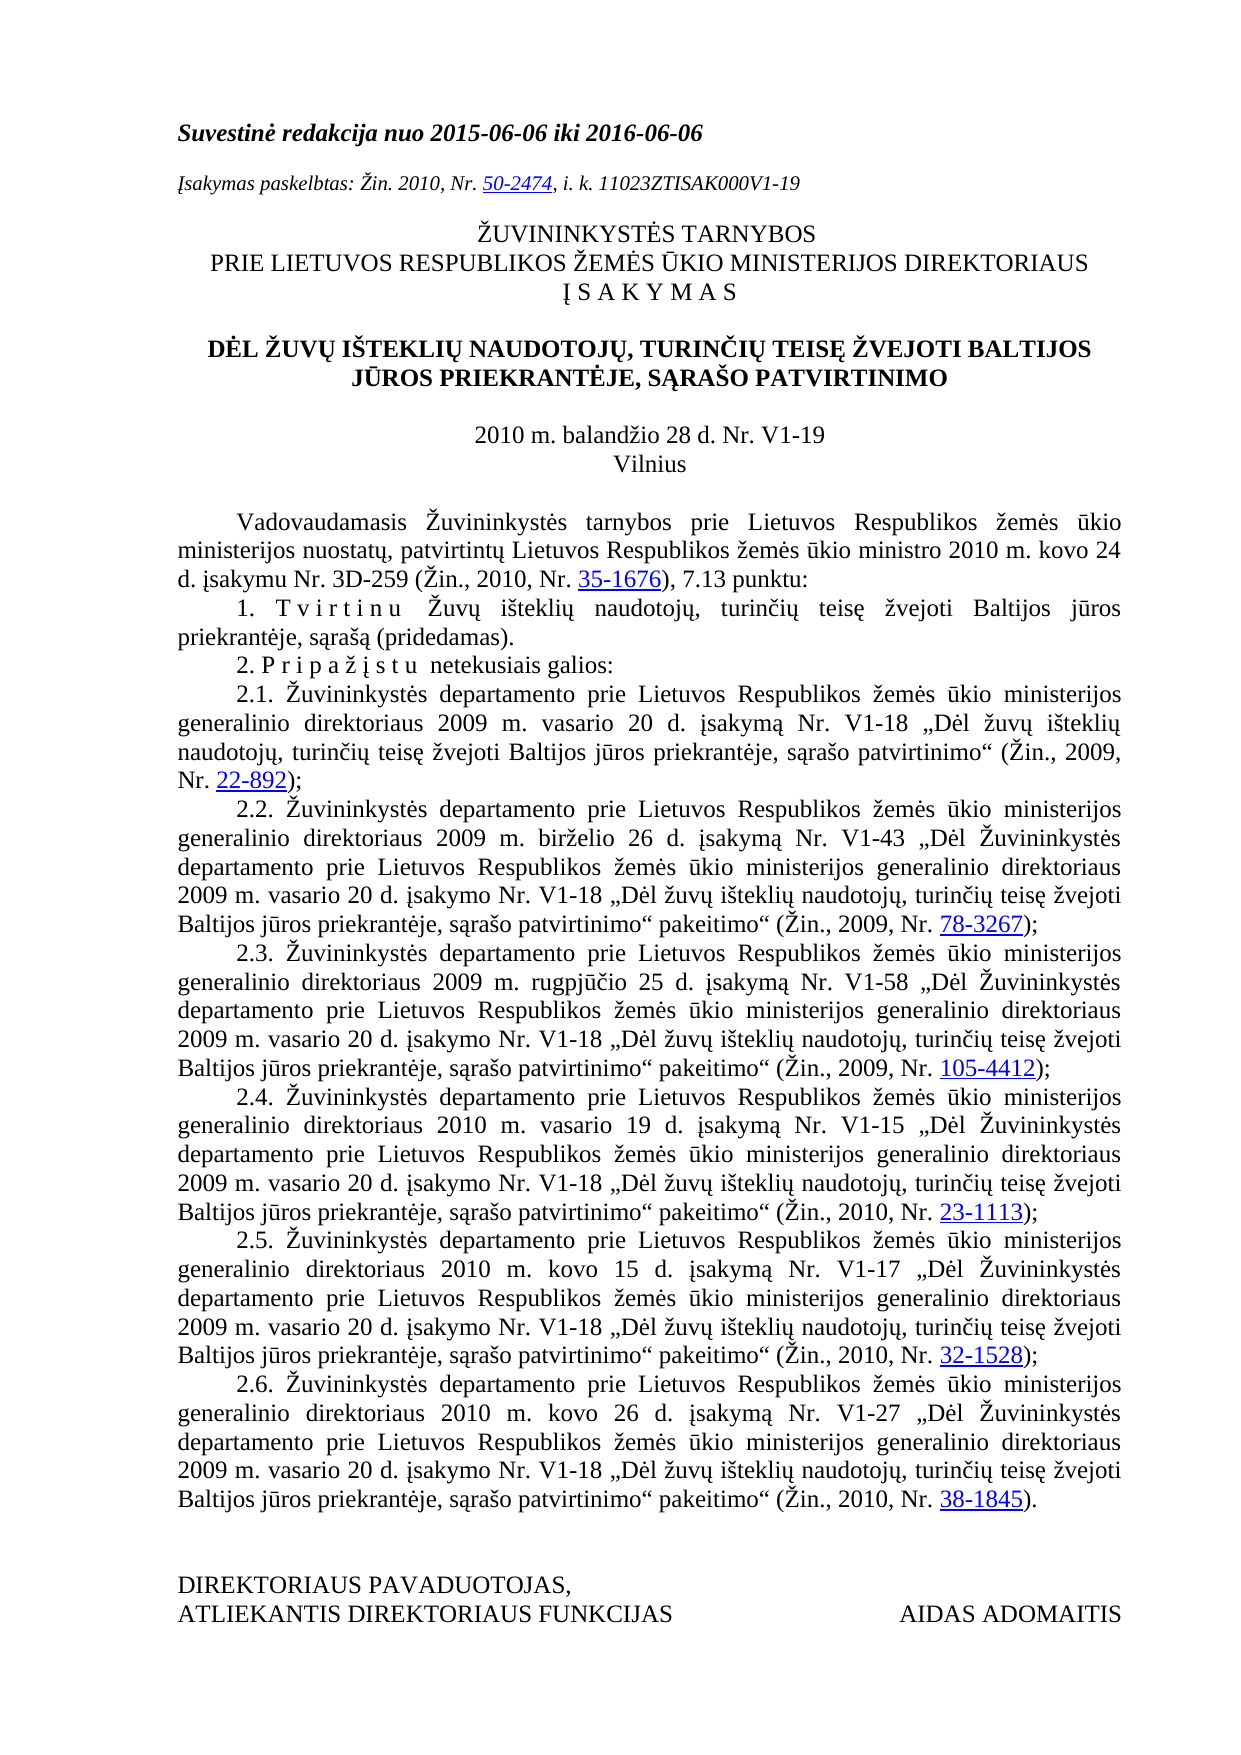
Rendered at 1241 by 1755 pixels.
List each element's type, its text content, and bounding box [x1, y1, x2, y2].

text Suvestinė redakcija nuo 2015-06-06 iki 2016-06-06 [177, 118, 1122, 147]
text 2. Pripažįstu netekusiais galios: [177, 650, 1122, 679]
text 2.2. Žuvininkystės departamento prie Lietuvos Respublikos žemės ūkio ministerijos generalinio direktoriaus 2009 m. birželio 26 d. įsakymą Nr. V1-43 „Dėl Žuvininkystės departamento prie Lietuvos Respublikos žemės ūkio ministerijos generalinio direktoriaus 2009 m. vasario 20 d. įsakymo Nr. V1-18 „Dėl žuvų išteklių naudotojų, turinčių teisę žvejoti Baltijos jūros priekrantėje, sąrašo patvirtinimo“ pakeitimo“ (Žin., 2009, Nr. 78-3267); [177, 794, 1122, 938]
text ŽUVININKYSTĖS TARNYBOS [177, 219, 1122, 248]
text 2.5. Žuvininkystės departamento prie Lietuvos Respublikos žemės ūkio ministerijos generalinio direktoriaus 2010 m. kovo 15 d. įsakymą Nr. V1-17 „Dėl Žuvininkystės departamento prie Lietuvos Respublikos žemės ūkio ministerijos generalinio direktoriaus 2009 m. vasario 20 d. įsakymo Nr. V1-18 „Dėl žuvų išteklių naudotojų, turinčių teisę žvejoti Baltijos jūros priekrantėje, sąrašo patvirtinimo“ pakeitimo“ (Žin., 2010, Nr. 32-1528); [177, 1225, 1122, 1369]
text DĖL ŽUVŲ IŠTEKLIŲ NAUDOTOJŲ, TURINČIŲ TEISĘ ŽVEJOTI BALTIJOS JŪROS PRIEKRANTĖJE, SĄRAŠO PATVIRTINIMO [177, 334, 1122, 392]
text 2.4. Žuvininkystės departamento prie Lietuvos Respublikos žemės ūkio ministerijos generalinio direktoriaus 2010 m. vasario 19 d. įsakymą Nr. V1-15 „Dėl Žuvininkystės departamento prie Lietuvos Respublikos žemės ūkio ministerijos generalinio direktoriaus 2009 m. vasario 20 d. įsakymo Nr. V1-18 „Dėl žuvų išteklių naudotojų, turinčių teisę žvejoti Baltijos jūros priekrantėje, sąrašo patvirtinimo“ pakeitimo“ (Žin., 2010, Nr. 23-1113); [177, 1082, 1122, 1225]
text 2.6. Žuvininkystės departamento prie Lietuvos Respublikos žemės ūkio ministerijos generalinio direktoriaus 2010 m. kovo 26 d. įsakymą Nr. V1-27 „Dėl Žuvininkystės departamento prie Lietuvos Respublikos žemės ūkio ministerijos generalinio direktoriaus 2009 m. vasario 20 d. įsakymo Nr. V1-18 „Dėl žuvų išteklių naudotojų, turinčių teisę žvejoti Baltijos jūros priekrantėje, sąrašo patvirtinimo“ pakeitimo“ (Žin., 2010, Nr. 38-1845). [177, 1369, 1122, 1513]
text Įsakymas paskelbtas: Žin. 2010, Nr. 50-2474, i. k. 11023ZTISAK000V1-19 [177, 171, 1122, 195]
text atliekantis direktoriaus funkcijas Aidas Adomaitis [177, 1599, 1122, 1628]
text PRIE LIETUVOS RESPUBLIKOS ŽEMĖS ŪKIO MINISTERIJOS DIREKTORIAUS [177, 248, 1122, 277]
text Vilnius [177, 449, 1122, 478]
text ĮSAKYMAS [177, 277, 1122, 305]
text 2.1. Žuvininkystės departamento prie Lietuvos Respublikos žemės ūkio ministerijos generalinio direktoriaus 2009 m. vasario 20 d. įsakymą Nr. V1-18 „Dėl žuvų išteklių naudotojų, turinčių teisę žvejoti Baltijos jūros priekrantėje, sąrašo patvirtinimo“ (Žin., 2009, Nr. 22-892); [177, 679, 1122, 794]
text 2.3. Žuvininkystės departamento prie Lietuvos Respublikos žemės ūkio ministerijos generalinio direktoriaus 2009 m. rugpjūčio 25 d. įsakymą Nr. V1-58 „Dėl Žuvininkystės departamento prie Lietuvos Respublikos žemės ūkio ministerijos generalinio direktoriaus 2009 m. vasario 20 d. įsakymo Nr. V1-18 „Dėl žuvų išteklių naudotojų, turinčių teisę žvejoti Baltijos jūros priekrantėje, sąrašo patvirtinimo“ pakeitimo“ (Žin., 2009, Nr. 105-4412); [177, 938, 1122, 1082]
text Vadovaudamasis Žuvininkystės tarnybos prie Lietuvos Respublikos žemės ūkio ministerijos nuostatų, patvirtintų Lietuvos Respublikos žemės ūkio ministro 2010 m. kovo 24 d. įsakymu Nr. 3D-259 (Žin., 2010, Nr. 35-1676), 7.13 punktu: [177, 507, 1122, 593]
text Direktoriaus pavaduotojas, [177, 1570, 1122, 1599]
text 1. Tvirtinu Žuvų išteklių naudotojų, turinčių teisę žvejoti Baltijos jūros priekrantėje, sąrašą (pridedamas). [177, 593, 1122, 650]
text 2010 m. balandžio 28 d. Nr. V1-19 [177, 420, 1122, 449]
